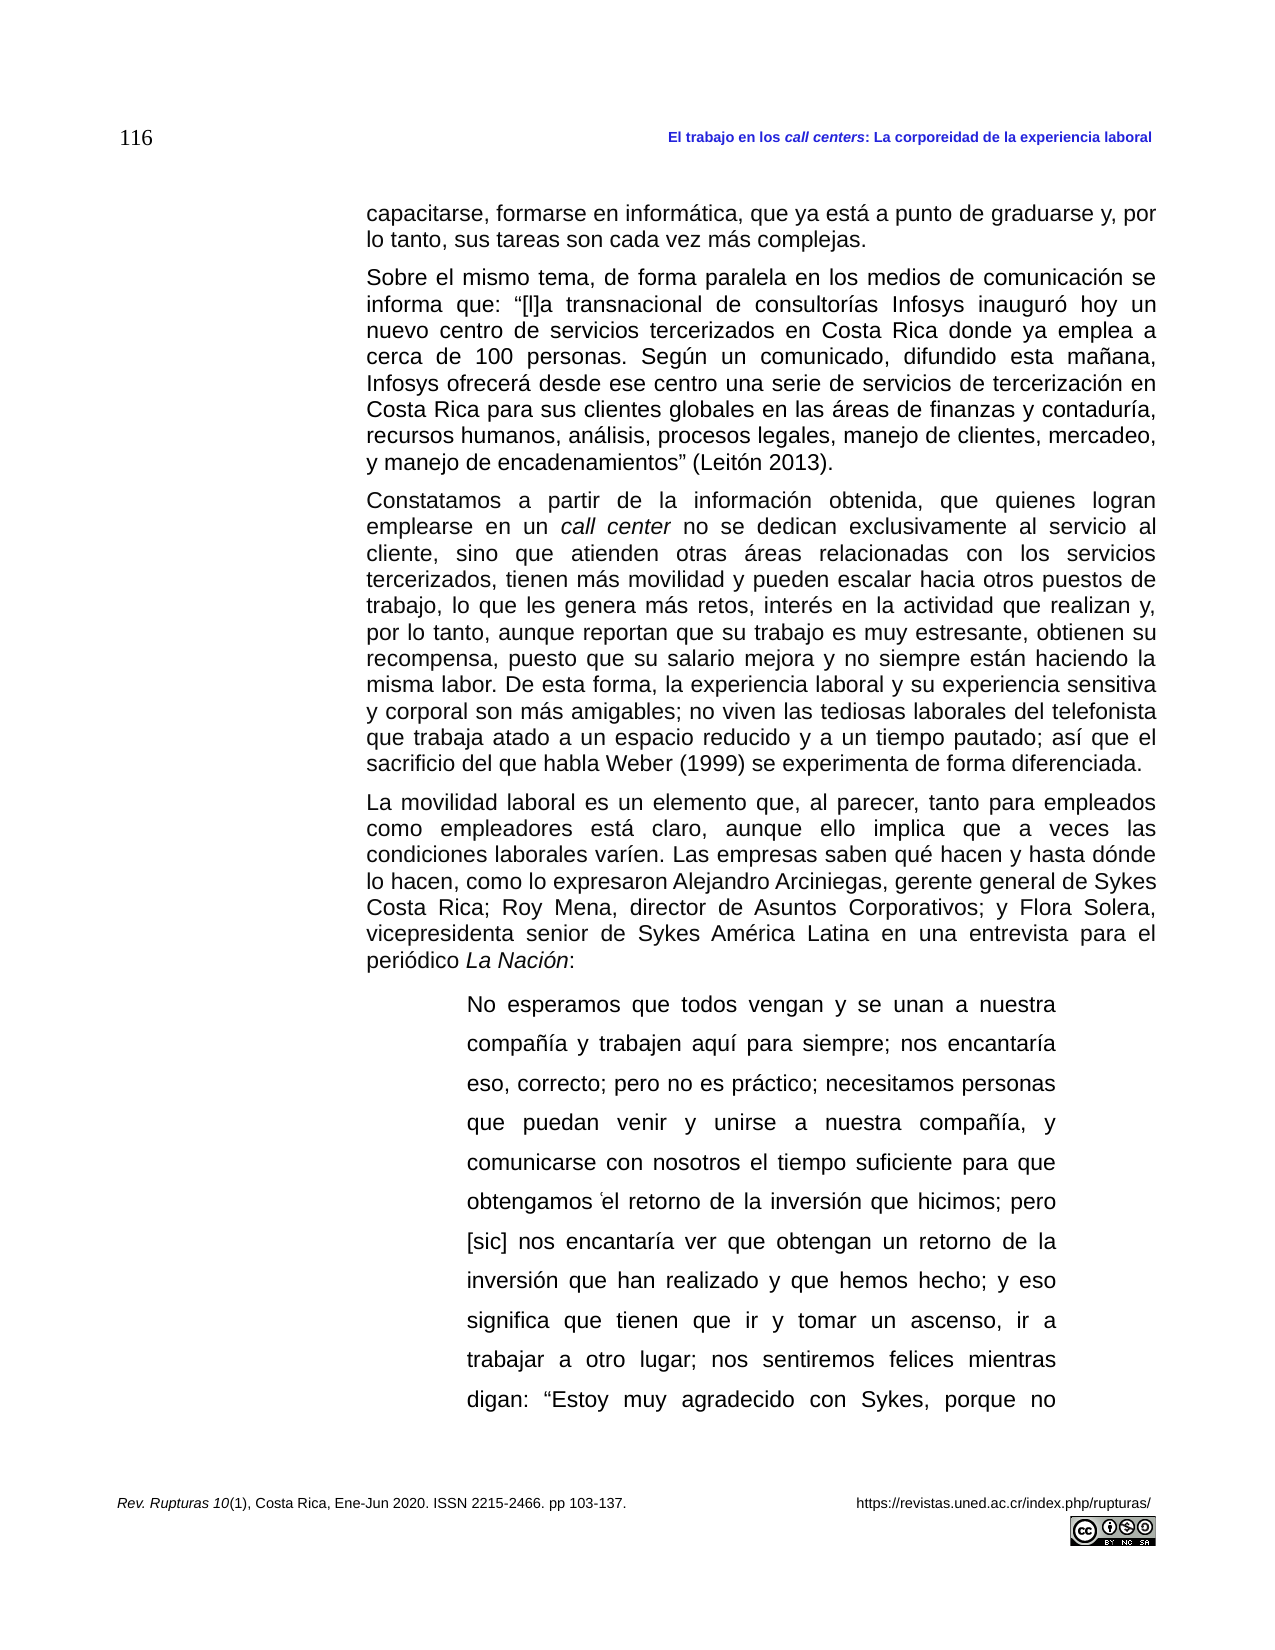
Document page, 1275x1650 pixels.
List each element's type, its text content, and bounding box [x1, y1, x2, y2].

picture [1070, 1516, 1156, 1546]
text Sobre el mismo tema, de forma paralela en los medios de comunicación se informa que: “[l]a transnacional de consultorías Infosys inauguró hoy un nuevo centro de servicios tercerizados en Costa Rica donde ya emplea a cerca de 100 personas. Según un comunicado, difundido esta mañana, Infosys ofrecerá desde ese centro una serie de servicios de tercerización en Costa Rica para sus clientes globales en las áreas de finanzas y contaduría, recursos humanos, análisis, procesos legales, manejo de clientes, mercadeo, y manejo de encadenamientos” (Leitón 2013). [366, 264, 1157, 475]
text La movilidad laboral es un elemento que, al parecer, tanto para empleados como empleadores está claro, aunque ello implica que a veces las condiciones laborales varíen. Las empresas saben qué hacen y hasta dónde lo hacen, como lo expresaron Alejandro Arciniegas, gerente general de Sykes Costa Rica; Roy Mena, director de Asuntos Corporativos; y Flora Solera, vicepresidenta senior de Sykes América Latina en una entrevista para el periódico La Nación: [366, 788, 1157, 973]
text Constatamos a partir de la información obtenida, que quienes logran emplearse en un call center no se dedican exclusivamente al servicio al cliente, sino que atienden otras áreas relacionadas con los servicios tercerizados, tienen más movilidad y pueden escalar hacia otros puestos de trabajo, lo que les genera más retos, interés en la actividad que realizan y, por lo tanto, aunque reportan que su trabajo es muy estresante, obtienen su recompensa, puesto que su salario mejora y no siempre están haciendo la misma labor. De esta forma, la experiencia laboral y su experiencia sensitiva y corporal son más amigables; no viven las tediosas laborales del telefonista que trabaja atado a un espacio reducido y a un tiempo pautado; así que el sacrificio del que habla Weber (1999) se experimenta de forma diferenciada. [366, 487, 1157, 777]
text No esperamos que todos vengan y se unan a nuestra compañía y trabajen aquí para siempre; nos encantaría eso, correcto; pero no es práctico; necesitamos personas que puedan venir y unirse a nuestra compañía, y comunicarse con nosotros el tiempo suficiente para que obtengamos ͑el retorno de la inversión que hicimos; pero [sic] nos encantaría ver que obtengan un retorno de la inversión que han realizado y que hemos hecho; y eso significa que tienen que ir y tomar un ascenso, ir a trabajar a otro lugar; nos sentiremos felices mientras digan: “Estoy muy agradecido con Sykes, porque no [467, 991, 1056, 1412]
text capacitarse, formarse en informática, que ya está a punto de graduarse y, por lo tanto, sus tareas son cada vez más complejas. [366, 200, 1157, 252]
